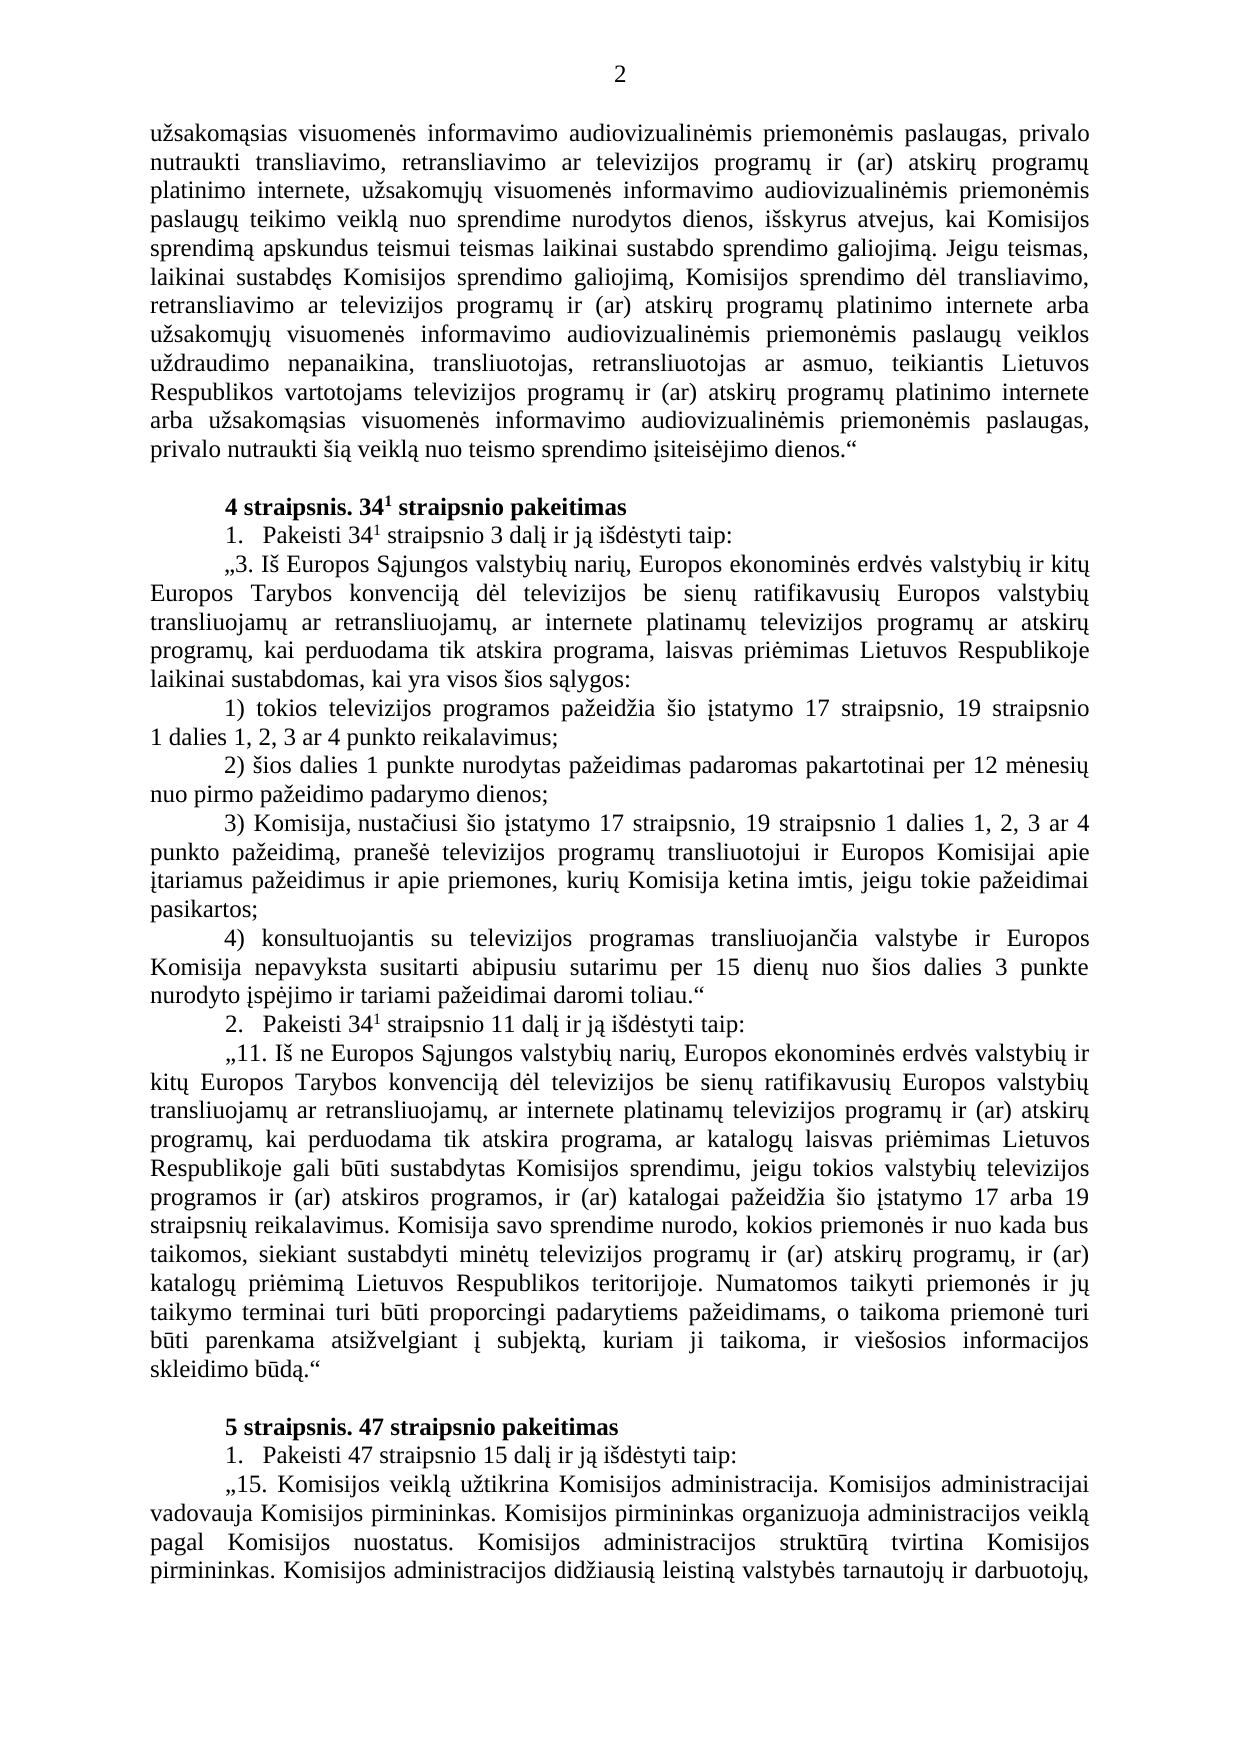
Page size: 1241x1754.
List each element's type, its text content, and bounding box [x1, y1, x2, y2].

text 1. Pakeisti 341 straipsnio 3 dalį ir ją išdėstyti taip: [225, 521, 1090, 549]
text 1. Pakeisti 47 straipsnio 15 dalį ir ją išdėstyti taip: [225, 1441, 1090, 1469]
text „3. Iš Europos Sąjungos valstybių narių, Europos ekonominės erdvės valstybių ir kitų Europos Tarybos konvenciją dėl televizijos be sienų ratifikavusių Europos valstybių transliuojamų ar retransliuojamų, ar internete platinamų televizijos programų ar atskirų programų, kai perduodama tik atskira programa, laisvas priėmimas Lietuvos Respublikoje laikinai sustabdomas, kai yra visos šios sąlygos: [150, 549, 1090, 693]
text 1) tokios televizijos programos pažeidžia šio įstatymo 17 straipsnio, 19 straipsnio 1 dalies 1, 2, 3 ar 4 punkto reikalavimus; [150, 693, 1090, 751]
text „15. Komisijos veiklą užtikrina Komisijos administracija. Komisijos administracijai vadovauja Komisijos pirmininkas. Komisijos pirmininkas organizuoja administracijos veiklą pagal Komisijos nuostatus. Komisijos administracijos struktūrą tvirtina Komisijos pirmininkas. Komisijos administracijos didžiausią leistiną valstybės tarnautojų ir darbuotojų, [150, 1469, 1090, 1584]
text užsakomąsias visuomenės informavimo audiovizualinėmis priemonėmis paslaugas, privalo nutraukti transliavimo, retransliavimo ar televizijos programų ir (ar) atskirų programų platinimo internete, užsakomųjų visuomenės informavimo audiovizualinėmis priemonėmis paslaugų teikimo veiklą nuo sprendime nurodytos dienos, išskyrus atvejus, kai Komisijos sprendimą apskundus teismui teismas laikinai sustabdo sprendimo galiojimą. Jeigu teismas, laikinai sustabdęs Komisijos sprendimo galiojimą, Komisijos sprendimo dėl transliavimo, retransliavimo ar televizijos programų ir (ar) atskirų programų platinimo internete arba užsakomųjų visuomenės informavimo audiovizualinėmis priemonėmis paslaugų veiklos uždraudimo nepanaikina, transliuotojas, retransliuotojas ar asmuo, teikiantis Lietuvos Respublikos vartotojams televizijos programų ir (ar) atskirų programų platinimo internete arba užsakomąsias visuomenės informavimo audiovizualinėmis priemonėmis paslaugas, privalo nutraukti šią veiklą nuo teismo sprendimo įsiteisėjimo dienos.“ [150, 118, 1090, 463]
text 5 straipsnis. 47 straipsnio pakeitimas [150, 1412, 1090, 1441]
text 3) Komisija, nustačiusi šio įstatymo 17 straipsnio, 19 straipsnio 1 dalies 1, 2, 3 ar 4 punkto pažeidimą, pranešė televizijos programų transliuotojui ir Europos Komisijai apie įtariamus pažeidimus ir apie priemones, kurių Komisija ketina imtis, jeigu tokie pažeidimai pasikartos; [150, 808, 1090, 923]
text „11. Iš ne Europos Sąjungos valstybių narių, Europos ekonominės erdvės valstybių ir kitų Europos Tarybos konvenciją dėl televizijos be sienų ratifikavusių Europos valstybių transliuojamų ar retransliuojamų, ar internete platinamų televizijos programų ir (ar) atskirų programų, kai perduodama tik atskira programa, ar katalogų laisvas priėmimas Lietuvos Respublikoje gali būti sustabdytas Komisijos sprendimu, jeigu tokios valstybių televizijos programos ir (ar) atskiros programos, ir (ar) katalogai pažeidžia šio įstatymo 17 arba 19 straipsnių reikalavimus. Komisija savo sprendime nurodo, kokios priemonės ir nuo kada bus taikomos, siekiant sustabdyti minėtų televizijos programų ir (ar) atskirų programų, ir (ar) katalogų priėmimą Lietuvos Respublikos teritorijoje. Numatomos taikyti priemonės ir jų taikymo terminai turi būti proporcingi padarytiems pažeidimams, o taikoma priemonė turi būti parenkama atsižvelgiant į subjektą, kuriam ji taikoma, ir viešosios informacijos skleidimo būdą.“ [150, 1038, 1090, 1383]
text 4) konsultuojantis su televizijos programas transliuojančia valstybe ir Europos Komisija nepavyksta susitarti abipusiu sutarimu per 15 dienų nuo šios dalies 3 punkte nurodyto įspėjimo ir tariami pažeidimai daromi toliau.“ [150, 923, 1090, 1009]
text 2. Pakeisti 341 straipsnio 11 dalį ir ją išdėstyti taip: [225, 1009, 1090, 1038]
text 2) šios dalies 1 punkte nurodytas pažeidimas padaromas pakartotinai per 12 mėnesių nuo pirmo pažeidimo padarymo dienos; [150, 751, 1090, 808]
text 4 straipsnis. 341 straipsnio pakeitimas [150, 492, 1090, 521]
